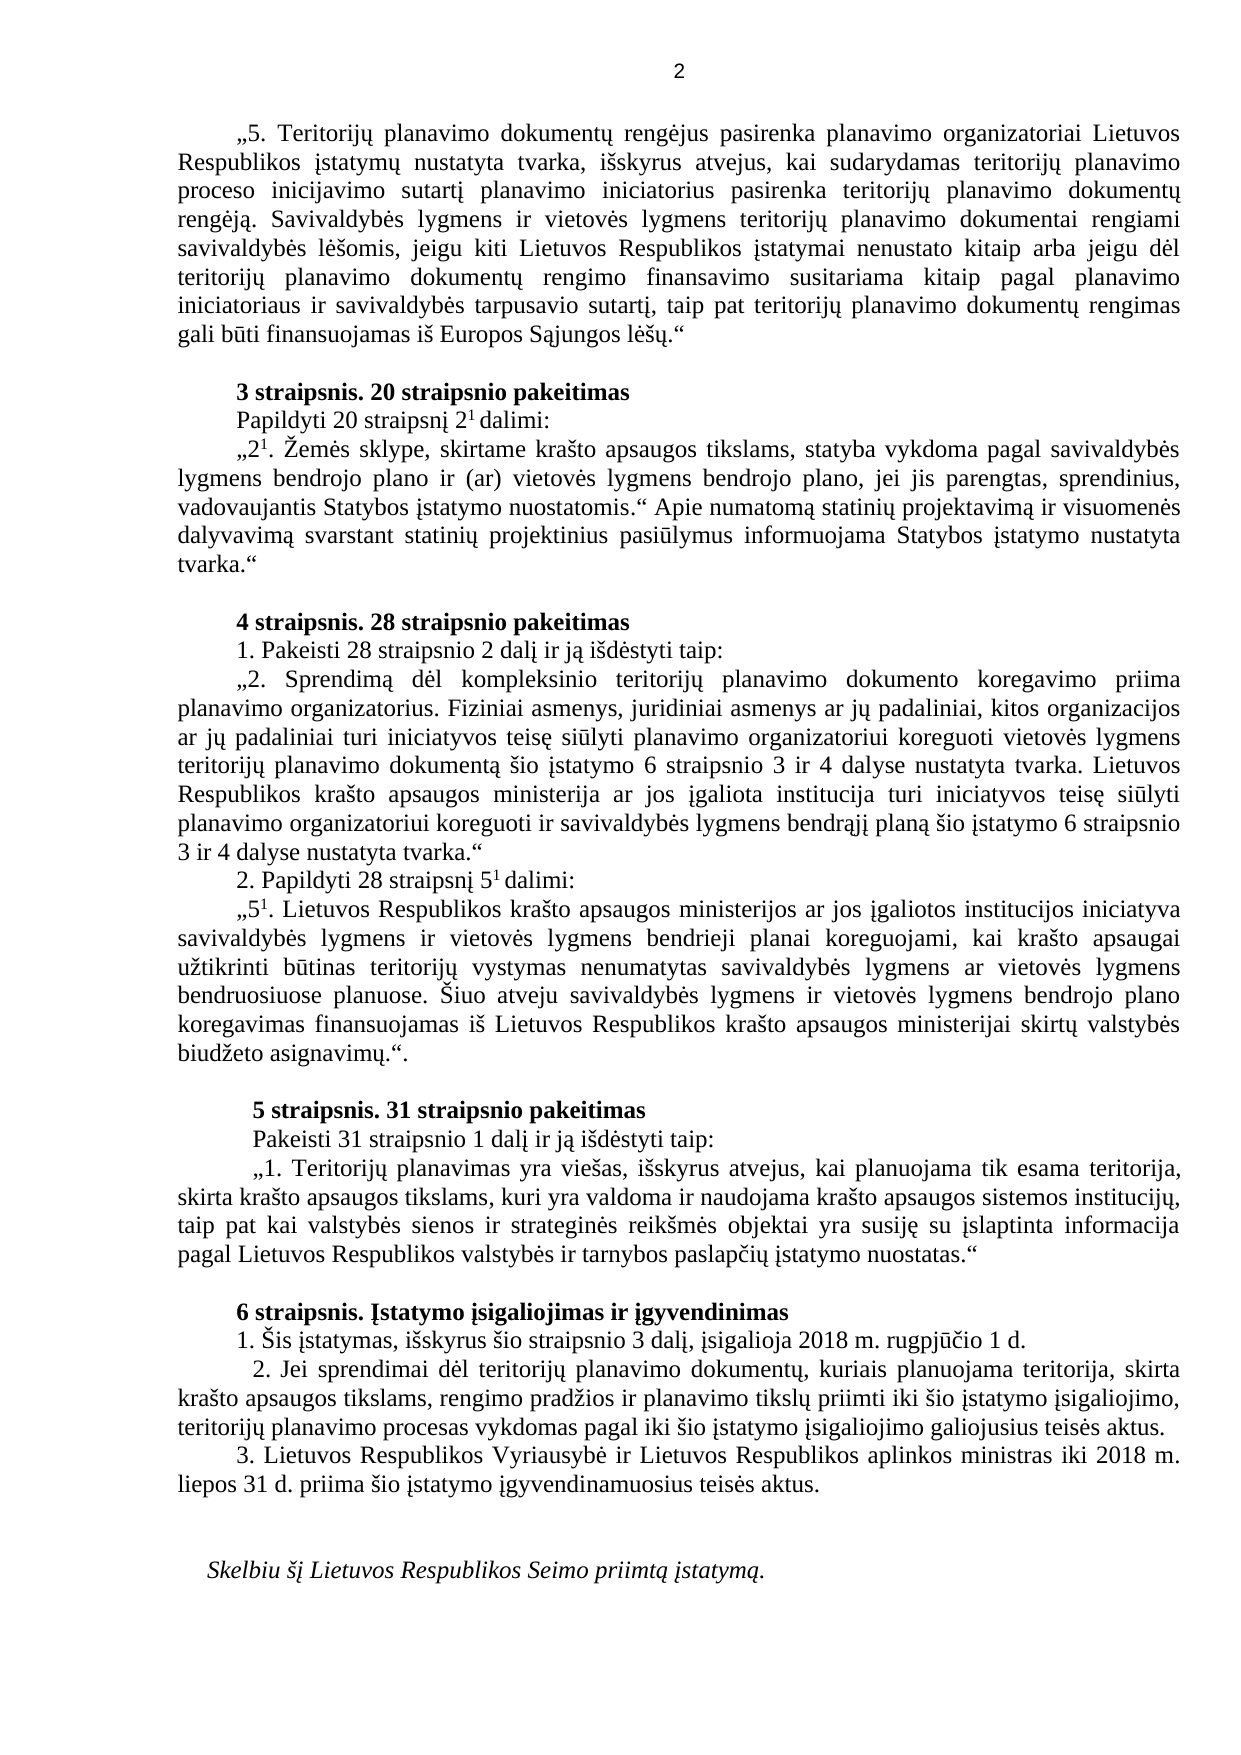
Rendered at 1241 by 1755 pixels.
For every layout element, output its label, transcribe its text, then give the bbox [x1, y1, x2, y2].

text Pakeisti 31 straipsnio 1 dalį ir ją išdėstyti taip: [177, 1124, 1181, 1153]
text „51. Lietuvos Respublikos krašto apsaugos ministerijos ar jos įgaliotos institucijos iniciatyva savivaldybės lygmens ir vietovės lygmens bendrieji planai koreguojami, kai krašto apsaugai užtikrinti būtinas teritorijų vystymas nenumatytas savivaldybės lygmens ar vietovės lygmens bendruosiuose planuose. Šiuo atveju savivaldybės lygmens ir vietovės lygmens bendrojo plano koregavimas finansuojamas iš Lietuvos Respublikos krašto apsaugos ministerijai skirtų valstybės biudžeto asignavimų.“. [177, 894, 1181, 1067]
text 5 straipsnis. 31 straipsnio pakeitimas [177, 1096, 1181, 1124]
text 3. Lietuvos Respublikos Vyriausybė ir Lietuvos Respublikos aplinkos ministras iki 2018 m. liepos 31 d. priima šio įstatymo įgyvendinamuosius teisės aktus. [177, 1441, 1181, 1498]
text „1. Teritorijų planavimas yra viešas, išskyrus atvejus, kai planuojama tik esama teritorija, skirta krašto apsaugos tikslams, kuri yra valdoma ir naudojama krašto apsaugos sistemos institucijų, taip pat kai valstybės sienos ir strateginės reikšmės objektai yra susiję su įslaptinta informacija pagal Lietuvos Respublikos valstybės ir tarnybos paslapčių įstatymo nuostatas.“ [177, 1153, 1181, 1268]
text Skelbiu šį Lietuvos Respublikos Seimo priimtą įstatymą. [177, 1556, 1181, 1584]
text 3 straipsnis. 20 straipsnio pakeitimas [177, 377, 1181, 406]
text Papildyti 20 straipsnį 21 dalimi: [177, 406, 1181, 434]
text 1. Pakeisti 28 straipsnio 2 dalį ir ją išdėstyti taip: [177, 636, 1181, 664]
text „2. Sprendimą dėl kompleksinio teritorijų planavimo dokumento koregavimo priima planavimo organizatorius. Fiziniai asmenys, juridiniai asmenys ar jų padaliniai, kitos organizacijos ar jų padaliniai turi iniciatyvos teisę siūlyti planavimo organizatoriui koreguoti vietovės lygmens teritorijų planavimo dokumentą šio įstatymo 6 straipsnio 3 ir 4 dalyse nustatyta tvarka. Lietuvos Respublikos krašto apsaugos ministerija ar jos įgaliota institucija turi iniciatyvos teisę siūlyti planavimo organizatoriui koreguoti ir savivaldybės lygmens bendrąjį planą šio įstatymo 6 straipsnio 3 ir 4 dalyse nustatyta tvarka.“ [177, 664, 1181, 866]
text „5. Teritorijų planavimo dokumentų rengėjus pasirenka planavimo organizatoriai Lietuvos Respublikos įstatymų nustatyta tvarka, išskyrus atvejus, kai sudarydamas teritorijų planavimo proceso inicijavimo sutartį planavimo iniciatorius pasirenka teritorijų planavimo dokumentų rengėją. Savivaldybės lygmens ir vietovės lygmens teritorijų planavimo dokumentai rengiami savivaldybės lėšomis, jeigu kiti Lietuvos Respublikos įstatymai nenustato kitaip arba jeigu dėl teritorijų planavimo dokumentų rengimo finansavimo susitariama kitaip pagal planavimo iniciatoriaus ir savivaldybės tarpusavio sutartį, taip pat teritorijų planavimo dokumentų rengimas gali būti finansuojamas iš Europos Sąjungos lėšų.“ [177, 118, 1181, 348]
text 2. Jei sprendimai dėl teritorijų planavimo dokumentų, kuriais planuojama teritorija, skirta krašto apsaugos tikslams, rengimo pradžios ir planavimo tikslų priimti iki šio įstatymo įsigaliojimo, teritorijų planavimo procesas vykdomas pagal iki šio įstatymo įsigaliojimo galiojusius teisės aktus. [177, 1354, 1181, 1441]
text „21. Žemės sklype, skirtame krašto apsaugos tikslams, statyba vykdoma pagal savivaldybės lygmens bendrojo plano ir (ar) vietovės lygmens bendrojo plano, jei jis parengtas, sprendinius, vadovaujantis Statybos įstatymo nuostatomis.“ Apie numatomą statinių projektavimą ir visuomenės dalyvavimą svarstant statinių projektinius pasiūlymus informuojama Statybos įstatymo nustatyta tvarka.“ [177, 434, 1181, 578]
text 1. Šis įstatymas, išskyrus šio straipsnio 3 dalį, įsigalioja 2018 m. rugpjūčio 1 d. [177, 1326, 1181, 1354]
text 6 straipsnis. Įstatymo įsigaliojimas ir įgyvendinimas [177, 1297, 1181, 1326]
text 4 straipsnis. 28 straipsnio pakeitimas [177, 607, 1181, 636]
text 2. Papildyti 28 straipsnį 51 dalimi: [177, 866, 1181, 894]
